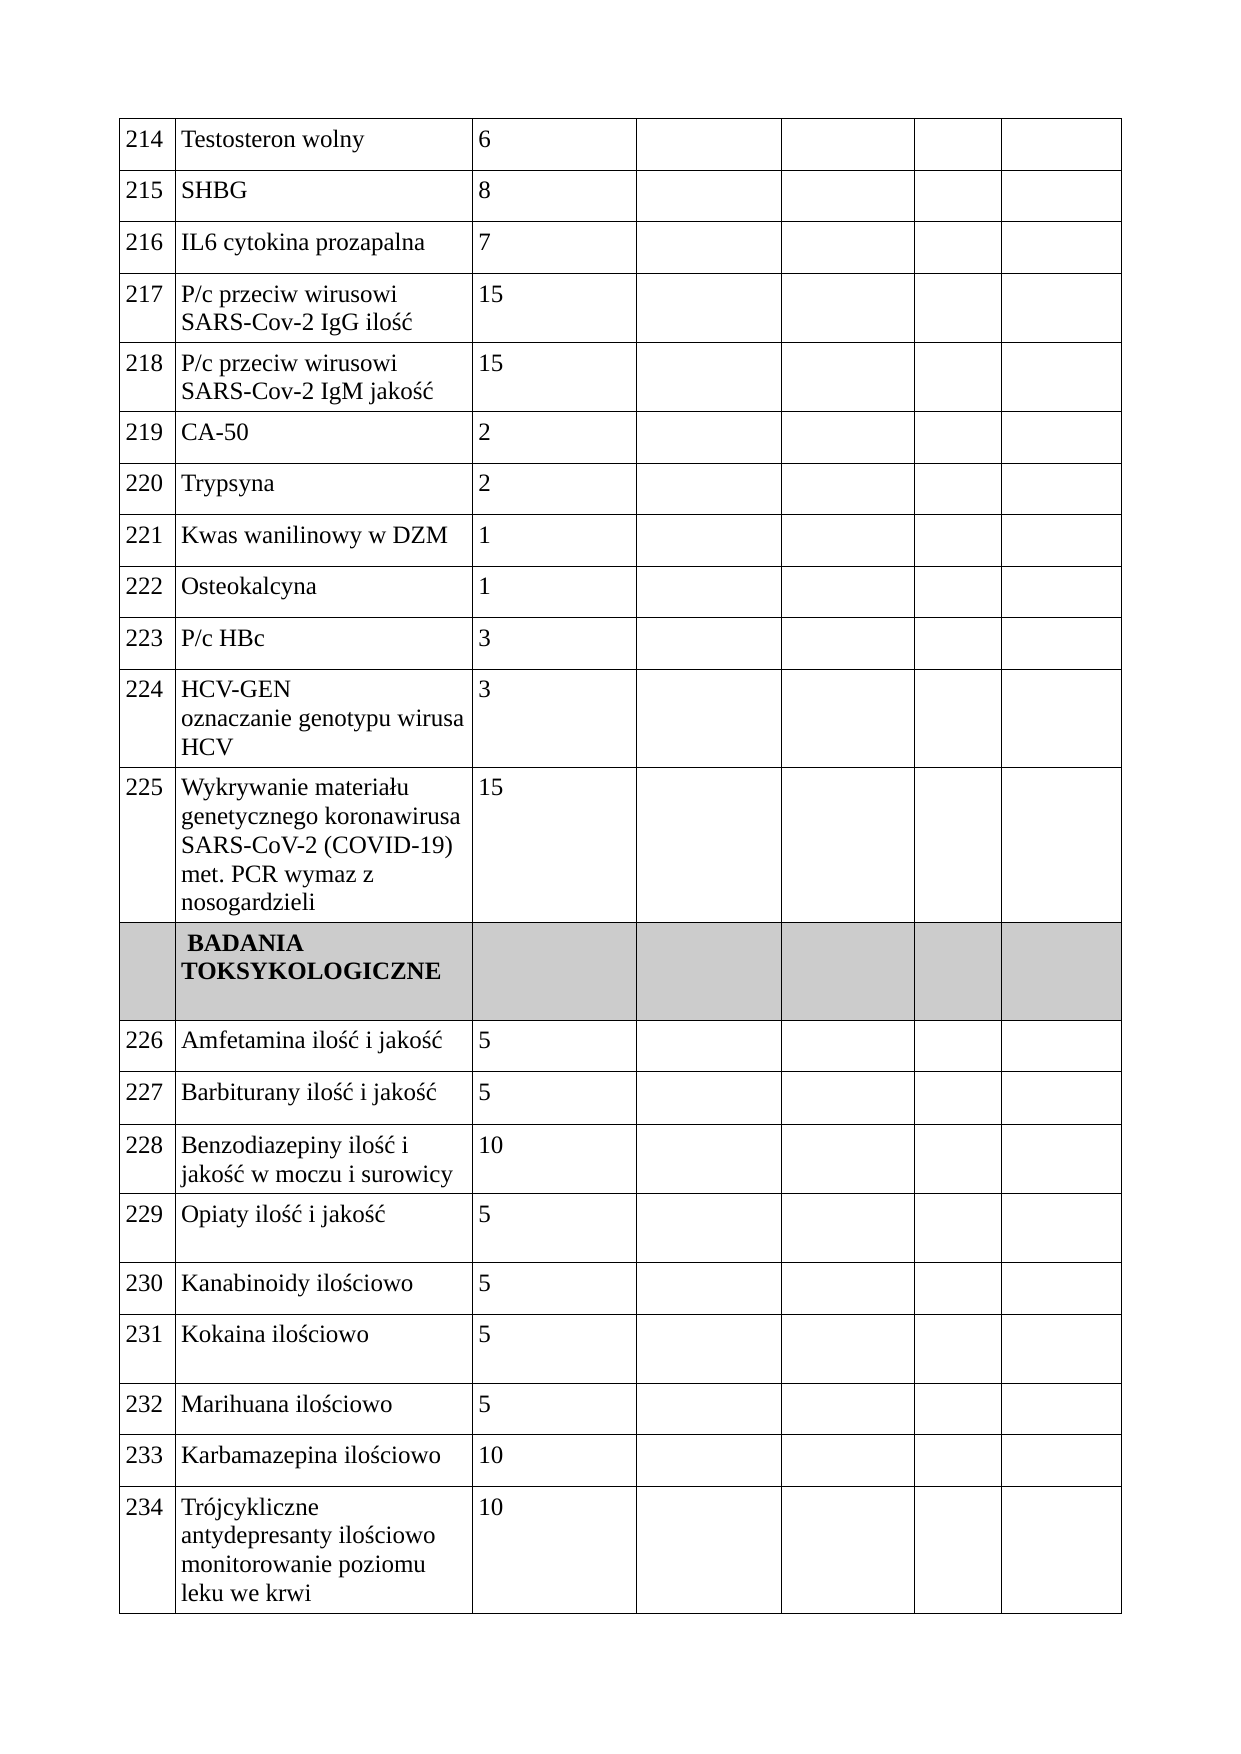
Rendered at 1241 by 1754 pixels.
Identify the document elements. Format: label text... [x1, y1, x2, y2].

table_cell HCV-GEN oznaczanie genotypu wirusa HCV [176, 670, 472, 767]
table_cell [637, 1125, 781, 1193]
table_cell [637, 1021, 781, 1071]
table_cell [915, 222, 1001, 273]
table_cell [782, 923, 914, 1020]
table_cell [915, 274, 1001, 342]
table_cell SHBG [176, 171, 472, 221]
table_cell 2 [473, 412, 636, 462]
table_cell [637, 567, 781, 617]
table_cell [915, 412, 1001, 462]
table_cell [120, 923, 175, 1020]
table_cell 2 [473, 464, 636, 514]
table_cell Trójcykliczne antydepresanty ilościowo monitorowanie poziomu leku we krwi [176, 1487, 472, 1612]
table_cell Wykrywanie materiału genetycznego koronawirusa SARS-CoV-2 (COVID-19) met. PCR wymaz z nosogardzieli [176, 768, 472, 922]
table_cell [1002, 567, 1121, 617]
table_cell [915, 1125, 1001, 1193]
table_cell [1002, 1487, 1121, 1612]
table_cell [782, 768, 914, 922]
table_cell 8 [473, 171, 636, 221]
table_cell [637, 119, 781, 170]
table_cell [782, 119, 914, 170]
table_cell [782, 171, 914, 221]
table_cell [1002, 1435, 1121, 1486]
table_cell [915, 1315, 1001, 1383]
table_cell [1002, 119, 1121, 170]
table_cell 219 [120, 412, 175, 462]
table_cell [782, 1021, 914, 1071]
table_cell [1002, 1021, 1121, 1071]
table_cell [1002, 1315, 1121, 1383]
table_cell [1002, 343, 1121, 411]
table_cell 222 [120, 567, 175, 617]
table_cell [637, 274, 781, 342]
table_cell 234 [120, 1487, 175, 1612]
table_cell [1002, 1384, 1121, 1434]
table_cell 229 [120, 1194, 175, 1262]
table_cell [1002, 1125, 1121, 1193]
table_cell [915, 1435, 1001, 1486]
table_cell Trypsyna [176, 464, 472, 514]
table_cell 15 [473, 343, 636, 411]
table_cell [915, 618, 1001, 669]
table_cell [782, 343, 914, 411]
table_cell [915, 1072, 1001, 1124]
table_cell Kanabinoidy ilościowo [176, 1263, 472, 1314]
table_cell 10 [473, 1125, 636, 1193]
table_cell [1002, 274, 1121, 342]
table_cell 226 [120, 1021, 175, 1071]
table_cell 1 [473, 515, 636, 566]
table_cell [637, 412, 781, 462]
table_cell P/c HBc [176, 618, 472, 669]
table_cell [915, 171, 1001, 221]
table_cell 10 [473, 1487, 636, 1612]
table_cell [782, 222, 914, 273]
table_cell [782, 567, 914, 617]
table_cell [637, 670, 781, 767]
table_cell [782, 464, 914, 514]
table_cell [637, 343, 781, 411]
table_cell [473, 923, 636, 1020]
table_cell [1002, 1194, 1121, 1262]
table_cell Barbiturany ilość i jakość [176, 1072, 472, 1124]
table_cell 5 [473, 1263, 636, 1314]
table_cell [1002, 222, 1121, 273]
table_cell [782, 1194, 914, 1262]
table_cell 221 [120, 515, 175, 566]
table_cell [915, 515, 1001, 566]
table_cell [915, 1487, 1001, 1612]
table_cell [1002, 1072, 1121, 1124]
table_cell [1002, 618, 1121, 669]
table_cell P/c przeciw wirusowi SARS-Cov-2 IgG ilość [176, 274, 472, 342]
table_cell Kokaina ilościowo [176, 1315, 472, 1383]
table_cell 220 [120, 464, 175, 514]
table_cell [782, 1384, 914, 1434]
table_cell [637, 222, 781, 273]
table_cell IL6 cytokina prozapalna [176, 222, 472, 273]
table_cell [782, 1072, 914, 1124]
table_cell [637, 1315, 781, 1383]
table_cell 5 [473, 1072, 636, 1124]
table_cell [915, 119, 1001, 170]
table_cell Kwas wanilinowy w DZM [176, 515, 472, 566]
table_cell 230 [120, 1263, 175, 1314]
table_cell BADANIA TOKSYKOLOGICZNE [176, 923, 472, 1020]
table_cell [782, 412, 914, 462]
table_cell [637, 515, 781, 566]
table_cell [915, 768, 1001, 922]
table_cell 217 [120, 274, 175, 342]
table_cell 5 [473, 1194, 636, 1262]
table_cell [637, 464, 781, 514]
table_cell [915, 1384, 1001, 1434]
table_cell [637, 171, 781, 221]
table_cell [915, 464, 1001, 514]
table_cell [1002, 464, 1121, 514]
table_cell 232 [120, 1384, 175, 1434]
table_cell [637, 923, 781, 1020]
table_cell [915, 923, 1001, 1020]
table_cell [915, 567, 1001, 617]
table_cell [637, 618, 781, 669]
table_cell [782, 1263, 914, 1314]
table_cell [915, 343, 1001, 411]
table_cell 3 [473, 618, 636, 669]
table_cell CA-50 [176, 412, 472, 462]
table_cell [1002, 923, 1121, 1020]
table_cell [782, 1315, 914, 1383]
table_cell 215 [120, 171, 175, 221]
table_cell [782, 1435, 914, 1486]
table_cell 233 [120, 1435, 175, 1486]
table_cell 5 [473, 1315, 636, 1383]
table_cell [1002, 670, 1121, 767]
table_cell [782, 1125, 914, 1193]
table_cell 231 [120, 1315, 175, 1383]
table_cell [915, 670, 1001, 767]
table_cell [1002, 768, 1121, 922]
table_cell Karbamazepina ilościowo [176, 1435, 472, 1486]
table_cell [1002, 412, 1121, 462]
table_cell P/c przeciw wirusowi SARS-Cov-2 IgM jakość [176, 343, 472, 411]
table_cell [782, 670, 914, 767]
table_cell Testosteron wolny [176, 119, 472, 170]
table_cell [637, 1194, 781, 1262]
table_cell [782, 274, 914, 342]
table_cell [637, 1263, 781, 1314]
table_cell 218 [120, 343, 175, 411]
table_cell [637, 1435, 781, 1486]
table_cell 224 [120, 670, 175, 767]
table_cell 7 [473, 222, 636, 273]
table_cell [782, 515, 914, 566]
table_cell 1 [473, 567, 636, 617]
table_cell [637, 1384, 781, 1434]
table_cell 216 [120, 222, 175, 273]
table_cell Osteokalcyna [176, 567, 472, 617]
table_cell Opiaty ilość i jakość [176, 1194, 472, 1262]
table_cell [1002, 171, 1121, 221]
table_cell 15 [473, 768, 636, 922]
table_cell [782, 1487, 914, 1612]
table_cell [915, 1021, 1001, 1071]
table_cell 5 [473, 1384, 636, 1434]
table_cell 6 [473, 119, 636, 170]
table_cell 15 [473, 274, 636, 342]
table_cell [637, 1072, 781, 1124]
table_cell 228 [120, 1125, 175, 1193]
table_cell 227 [120, 1072, 175, 1124]
table_cell 214 [120, 119, 175, 170]
table_cell 5 [473, 1021, 636, 1071]
table_cell [915, 1194, 1001, 1262]
table_cell 223 [120, 618, 175, 669]
table_cell [1002, 515, 1121, 566]
table_cell 225 [120, 768, 175, 922]
table_cell [782, 618, 914, 669]
table_cell [915, 1263, 1001, 1314]
table_cell Marihuana ilościowo [176, 1384, 472, 1434]
table_cell [637, 1487, 781, 1612]
table_cell Amfetamina ilość i jakość [176, 1021, 472, 1071]
table_cell Benzodiazepiny ilość i jakość w moczu i surowicy [176, 1125, 472, 1193]
table_cell [1002, 1263, 1121, 1314]
table_cell 3 [473, 670, 636, 767]
table_cell 10 [473, 1435, 636, 1486]
table_cell [637, 768, 781, 922]
